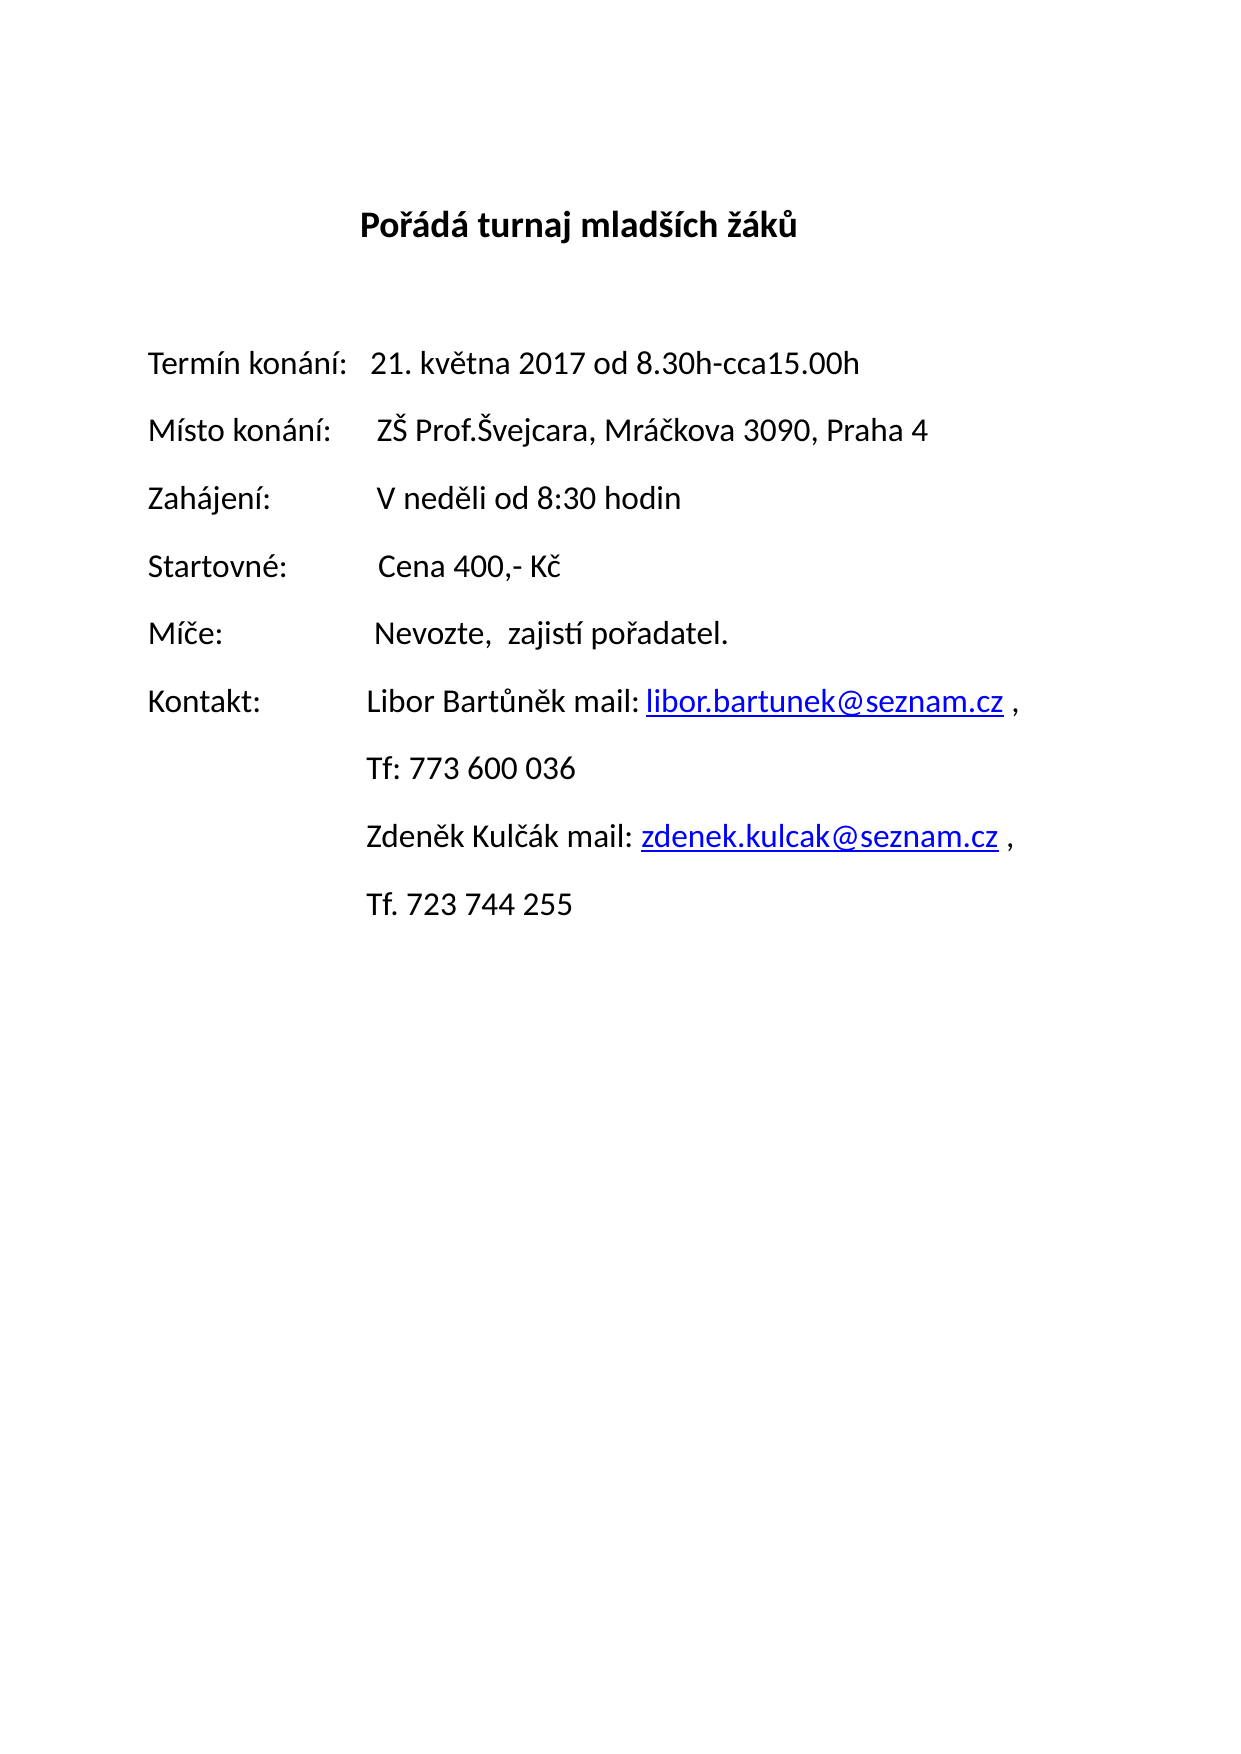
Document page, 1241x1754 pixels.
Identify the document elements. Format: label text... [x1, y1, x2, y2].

text Zdeněk Kulčák mail: zdenek.kulcak@seznam.cz , [148, 815, 1093, 856]
text Míče: Nevozte, zajistí pořadatel. [148, 612, 1093, 653]
text Kontakt: Libor Bartůněk mail: libor.bartunek@seznam.cz , [148, 680, 1093, 721]
text Zahájení: V neděli od 8:30 hodin [148, 477, 1093, 518]
text Pořádá turnaj mladších žáků [148, 201, 1093, 246]
text Termín konání: 21. května 2017 od 8.30h-cca15.00h [148, 342, 1093, 382]
text Startovné: Cena 400,- Kč [148, 544, 1093, 585]
text Tf. 723 744 255 [148, 883, 1093, 923]
text Tf: 773 600 036 [148, 747, 1093, 788]
text Místo konání: ZŠ Prof.Švejcara, Mráčkova 3090, Praha 4 [148, 409, 1093, 450]
